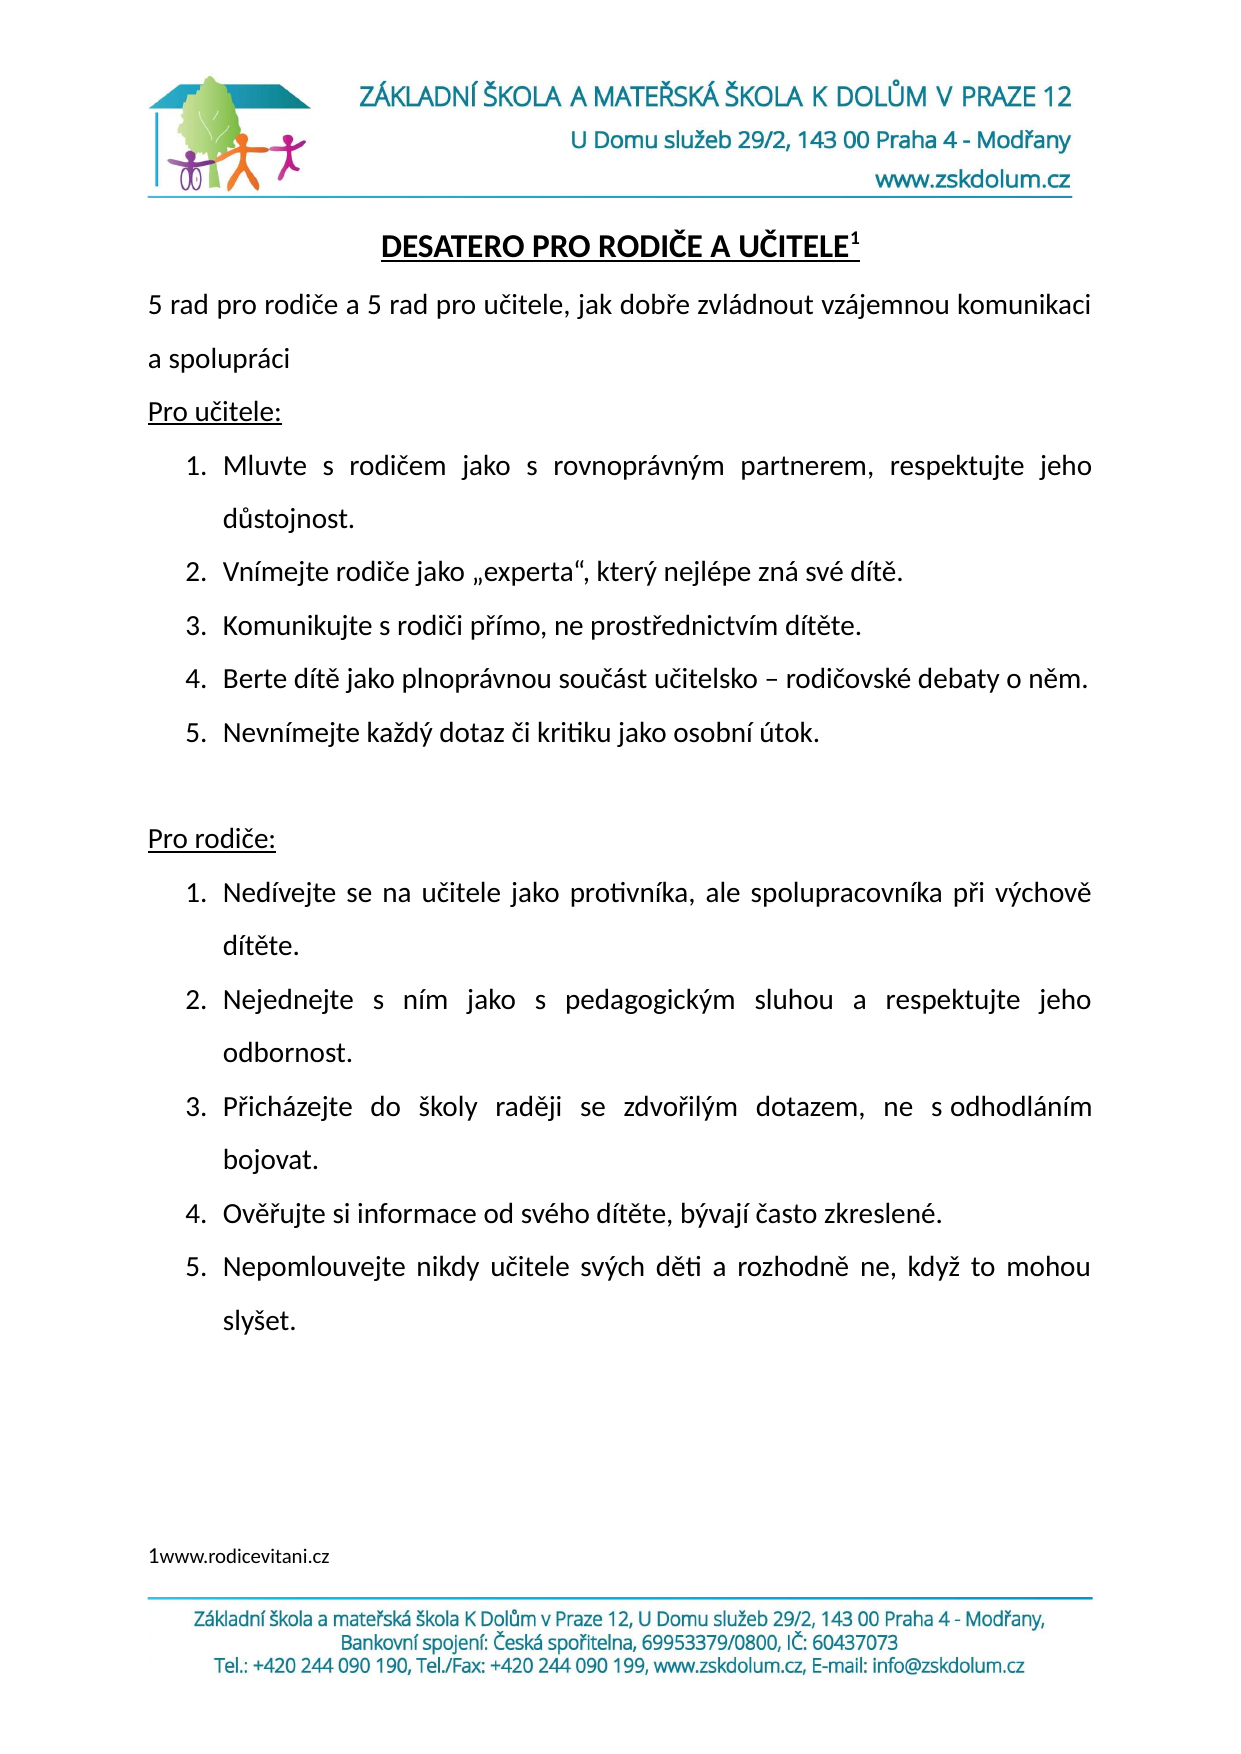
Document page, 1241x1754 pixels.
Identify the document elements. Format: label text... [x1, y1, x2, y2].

text Pro učitele: [148, 393, 1093, 429]
text 5 rad pro rodiče a 5 rad pro učitele, jak dobře zvládnout vzájemnou komunikaci a spolupráci [148, 286, 1093, 375]
list Nepomlouvejte nikdy učitele svých děti a rozhodně ne, když to mohou slyšet. [185, 1248, 1093, 1337]
text DESATERO PRO RODIČE A UČITELE [148, 225, 1093, 266]
list Nevnímejte každý dotaz či kritiku jako osobní útok. [185, 714, 1093, 749]
picture [147, 1597, 1093, 1681]
list Vnímejte rodiče jako „experta“, který nejlépe zná své dítě. [185, 553, 1093, 589]
list Komunikujte s rodiči přímo, ne prostřednictvím dítěte. [185, 607, 1093, 642]
list Nejednejte s ním jako s pedagogickým sluhou a respektujte jeho odbornost. [185, 981, 1093, 1070]
text www.rodicevitani.cz [148, 1542, 1093, 1570]
list Nedívejte se na učitele jako protivníka, ale spolupracovníka při výchově dítěte. [185, 874, 1093, 963]
text Pro rodiče: [148, 821, 1093, 856]
picture [147, 73, 1093, 198]
list Přicházejte do školy raději se zdvořilým dotazem, ne s odhodláním bojovat. [185, 1088, 1093, 1177]
list Ověřujte si informace od svého dítěte, bývají často zkreslené. [185, 1195, 1093, 1230]
list Berte dítě jako plnoprávnou součást učitelsko – rodičovské debaty o něm. [185, 660, 1093, 696]
list Mluvte s rodičem jako s rovnoprávným partnerem, respektujte jeho důstojnost. [185, 447, 1093, 536]
